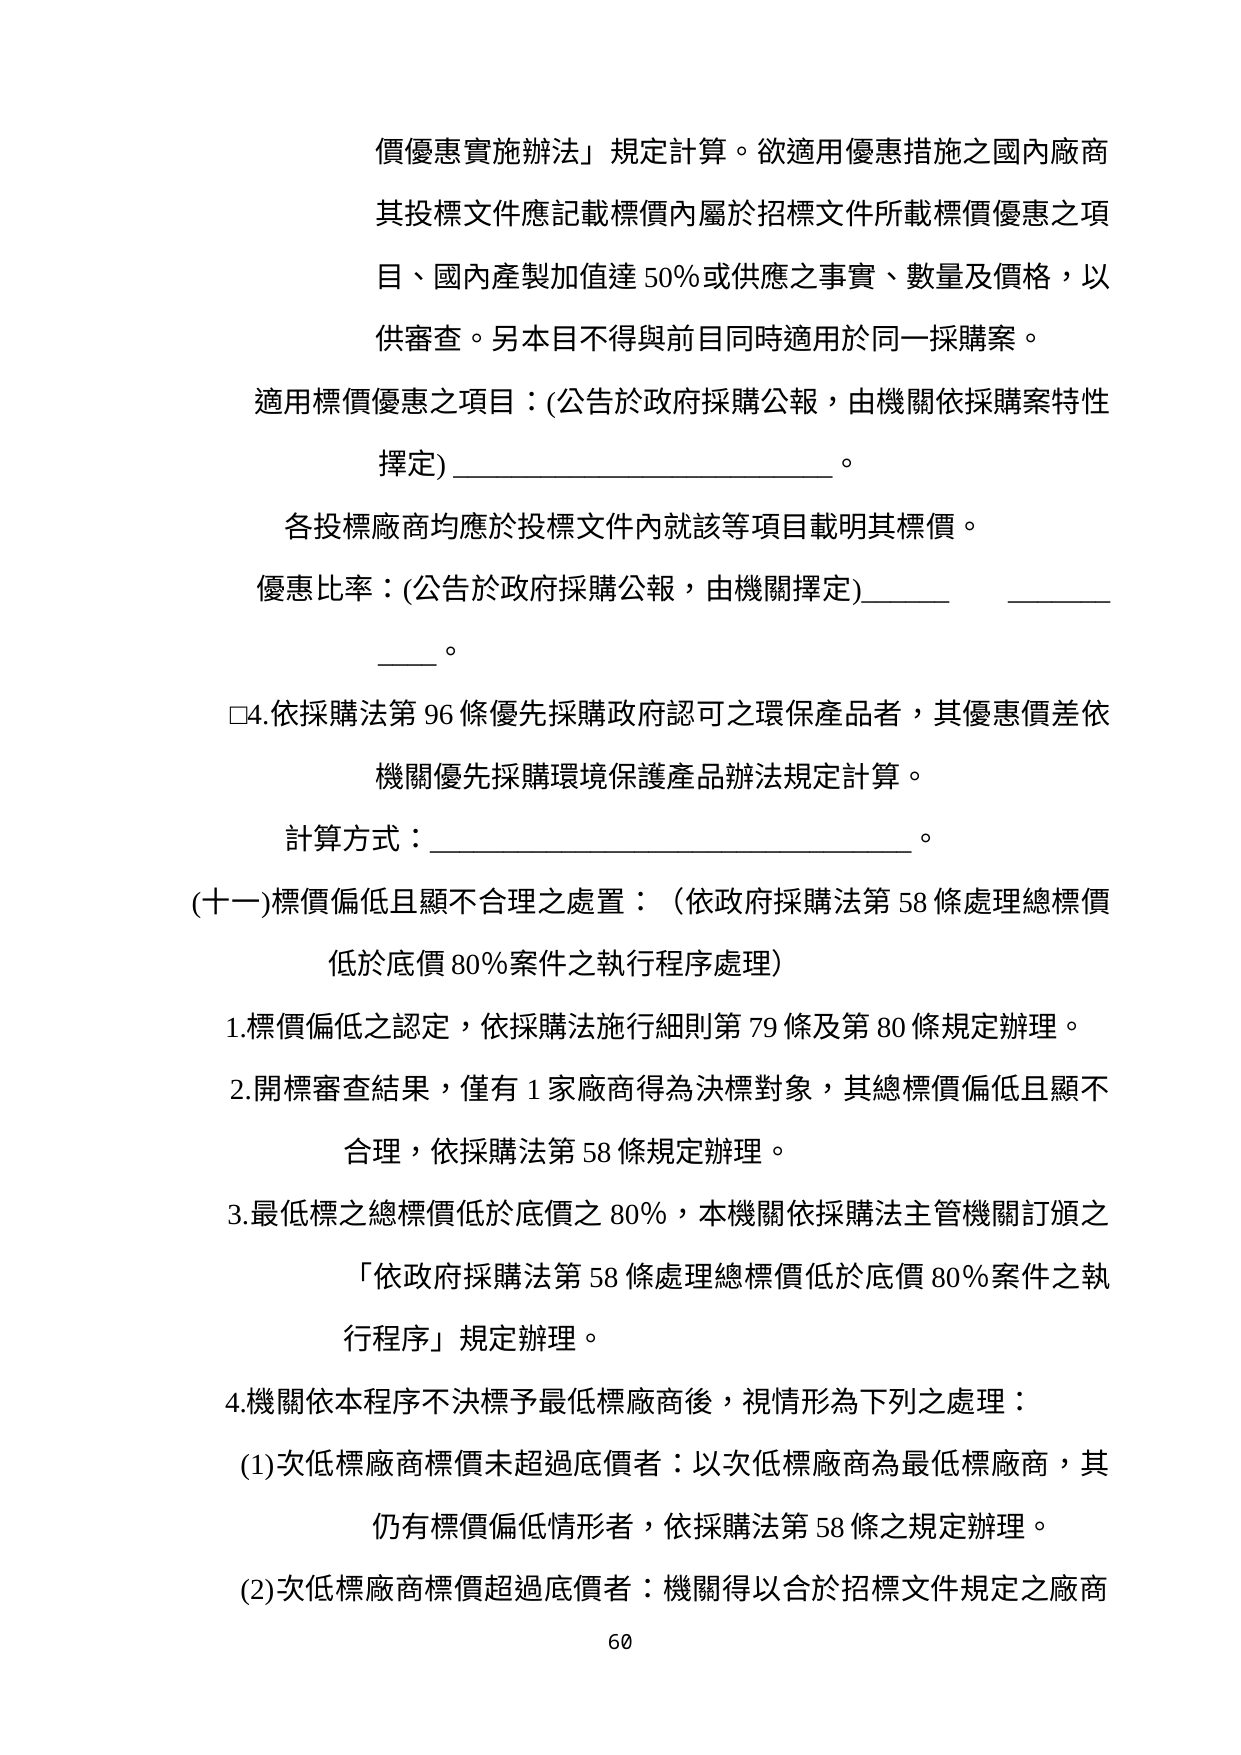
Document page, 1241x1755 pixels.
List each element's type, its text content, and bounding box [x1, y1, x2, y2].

text □4.依採購法第96條優先採購政府認可之環保產品者，其優惠價差依機關優先採購環境保護產品辦法規定計算。 [130, 670, 1110, 795]
text 3.最低標之總標價低於底價之80％，本機關依採購法主管機關訂頒之「依政府採購法第58條處理總標價低於底價80％案件之執行程序」規定辦理。 [130, 1170, 1110, 1358]
text 計算方式：_________________________________。 [189, 795, 1110, 858]
text (2)次低標廠商標價超過底價者：機關得以合於招標文件規定之廠商 [130, 1545, 1110, 1608]
text 適用標價優惠之項目：(公告於政府採購公報，由機關依採購案特性擇定) __________________________。 [130, 358, 1110, 483]
text (1)次低標廠商標價未超過底價者：以次低標廠商為最低標廠商，其仍有標價偏低情形者，依採購法第58條之規定辦理。 [130, 1420, 1110, 1545]
text 4.機關依本程序不決標予最低標廠商後，視情形為下列之處理： [130, 1358, 1110, 1420]
text 優惠比率：(公告於政府採購公報，由機關擇定)______ ___________。 [130, 545, 1110, 670]
text 各投標廠商均應於投標文件內就該等項目載明其標價。 [189, 483, 1110, 545]
text 2.開標審查結果，僅有1家廠商得為決標對象，其總標價偏低且顯不合理，依採購法第58條規定辦理。 [130, 1045, 1110, 1170]
text (十一)標價偏低且顯不合理之處置：（依政府採購法第58條處理總標價低於底價80％案件之執行程序處理） [130, 858, 1110, 983]
text 1.標價偏低之認定，依採購法施行細則第79條及第80條規定辦理。 [130, 983, 1110, 1045]
text □3.機關辦理公告金額以上之採購，除我國締結之條約或協定另有禁止規定者外，國內廠商對國內產製加值達50％之財物或國內供應之工程、勞務，依採購法第44條規定，以高於外國廠商標價一定比率以內之價格，且不逾超底價上限或評審委員會建議之金額(未訂底價之採購)，優先決標予國內廠商者；其適用標價優惠之項目及優惠比率依「國內廠商標價優惠實施辦法」規定計算。欲適用優惠措施之國內廠商，其投標文件應記載標價內屬於招標文件所載標價優惠之項目、國內產製加值達50％或供應之事實、數量及價格，以供審查。另本目不得與前目同時適用於同一採購案。 [130, 108, 1110, 358]
